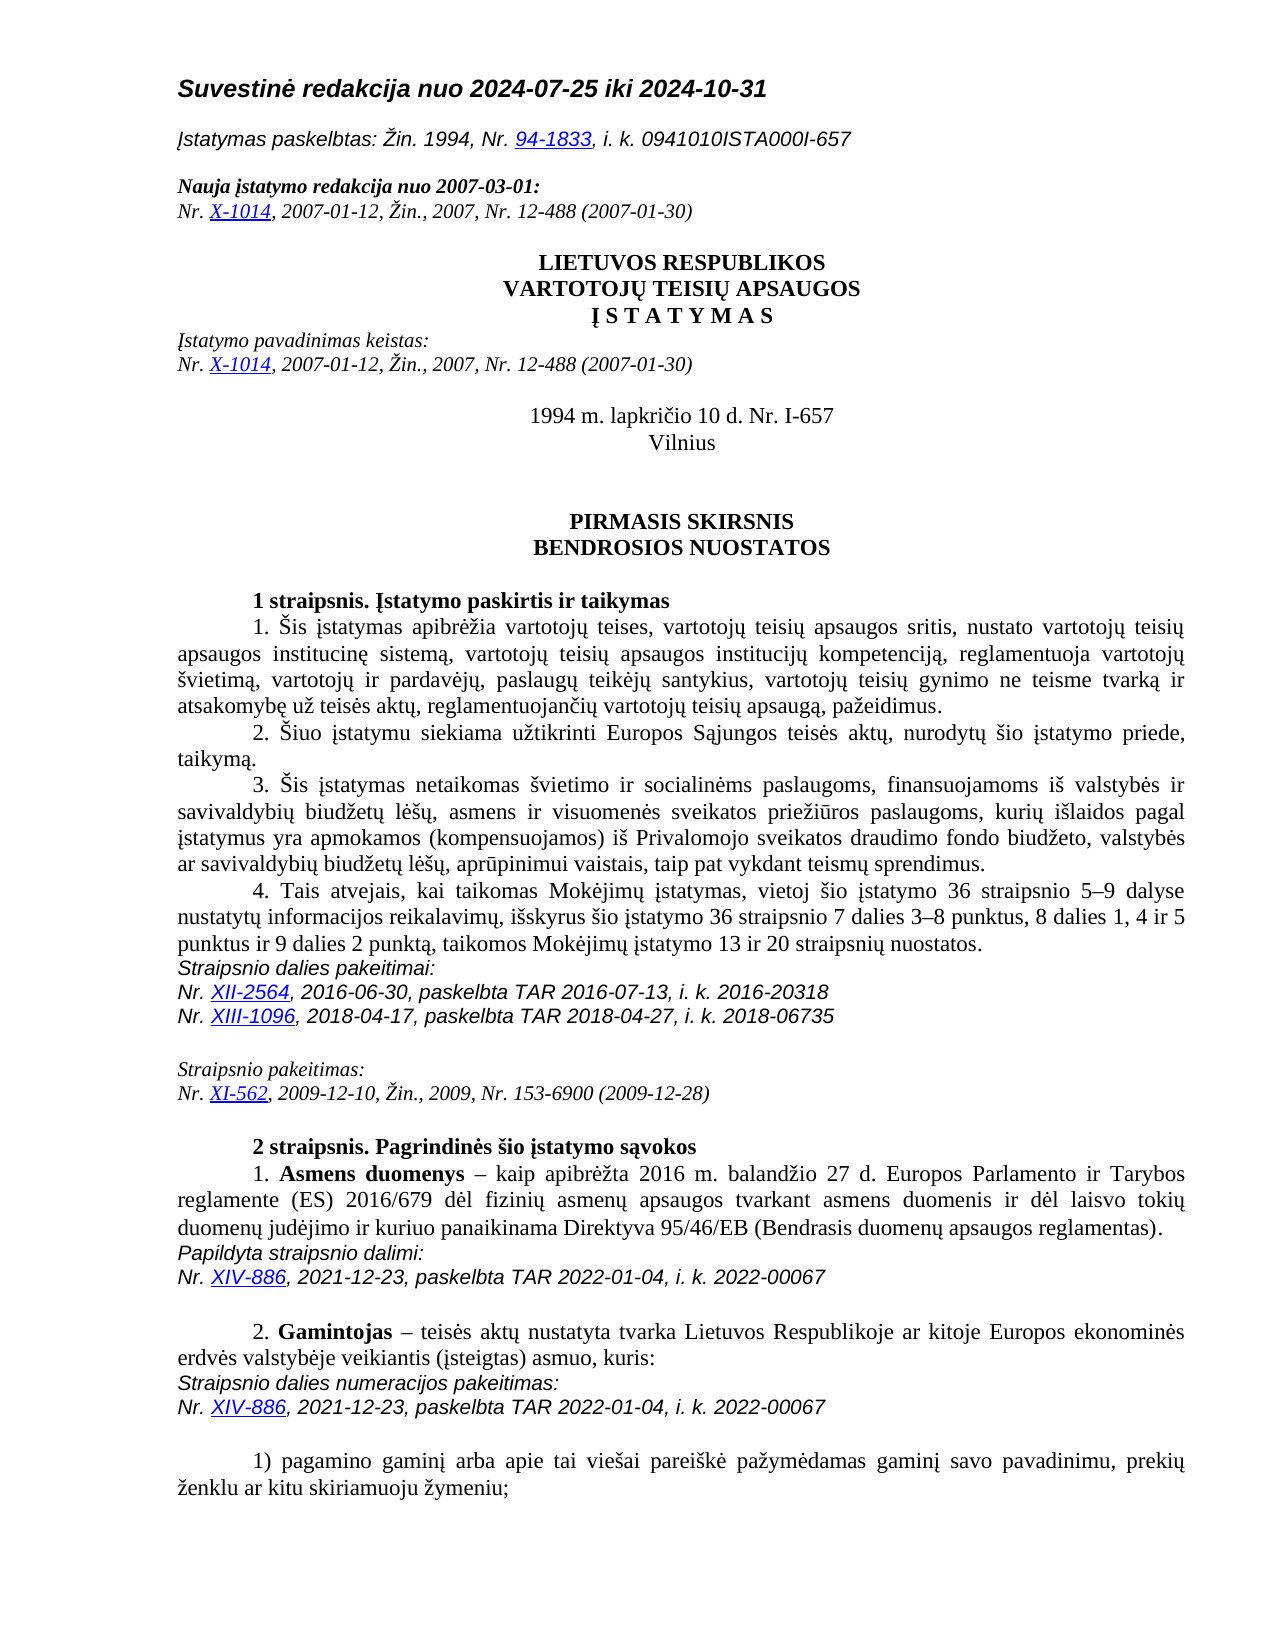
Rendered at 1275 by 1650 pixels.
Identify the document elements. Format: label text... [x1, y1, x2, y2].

text Straipsnio dalies pakeitimai: [177, 956, 1186, 980]
text Suvestinė redakcija nuo 2024-07-25 iki 2024-10-31 [177, 74, 1186, 103]
text 1. Šis įstatymas apibrėžia vartotojų teises, vartotojų teisių apsaugos sritis, nustato vartotojų teisių apsaugos institucinę sistemą, vartotojų teisių apsaugos institucijų kompetenciją, reglamentuoja vartotojų švietimą, vartotojų ir pardavėjų, paslaugų teikėjų santykius, vartotojų teisių gynimo ne teisme tvarką ir atsakomybę už teisės aktų, reglamentuojančių vartotojų teisių apsaugą, pažeidimus. [177, 613, 1186, 719]
text 4. Tais atvejais, kai taikomas Mokėjimų įstatymas, vietoj šio įstatymo 36 straipsnio 5–9 dalyse nustatytų informacijos reikalavimų, išskyrus šio įstatymo 36 straipsnio 7 dalies 3–8 punktus, 8 dalies 1, 4 ir 5 punktus ir 9 dalies 2 punktą, taikomos Mokėjimų įstatymo 13 ir 20 straipsnių nuostatos. [177, 877, 1186, 956]
text 2. Šiuo įstatymu siekiama užtikrinti Europos Sąjungos teisės aktų, nurodytų šio įstatymo priede, taikymą. [177, 719, 1186, 771]
text 1 straipsnis. Įstatymo paskirtis ir taikymas [177, 587, 1186, 613]
text Vilnius [177, 429, 1186, 455]
text Įstatymas paskelbtas: Žin. 1994, Nr. 94-1833, i. k. 0941010ISTA000I-657 [177, 127, 1186, 151]
text 1. Asmens duomenys – kaip apibrėžta 2016 m. balandžio 27 d. Europos Parlamento ir Tarybos reglamente (ES) 2016/679 dėl fizinių asmenų apsaugos tvarkant asmens duomenis ir dėl laisvo tokių duomenų judėjimo ir kuriuo panaikinama Direktyva 95/46/EB (Bendrasis duomenų apsaugos reglamentas). [177, 1160, 1186, 1241]
text 1994 m. lapkričio 10 d. Nr. I-657 [177, 402, 1186, 429]
text 2 straipsnis. Pagrindinės šio įstatymo sąvokos [177, 1133, 1186, 1160]
text Nauja įstatymo redakcija nuo 2007-03-01: [177, 174, 1186, 198]
text Nr. XI-562, 2009-12-10, Žin., 2009, Nr. 153-6900 (2009-12-28) [177, 1081, 1186, 1105]
text 2. Gamintojas – teisės aktų nustatyta tvarka Lietuvos Respublikoje ar kitoje Europos ekonominės erdvės valstybėje veikiantis (įsteigtas) asmuo, kuris: [177, 1318, 1186, 1371]
text PIRMASIS SKIRSNIS [177, 508, 1186, 534]
text Nr. XIV-886, 2021-12-23, paskelbta TAR 2022-01-04, i. k. 2022-00067 [177, 1265, 1186, 1289]
text LIETUVOS RESPUBLIKOS [177, 249, 1186, 275]
text Nr. XIV-886, 2021-12-23, paskelbta TAR 2022-01-04, i. k. 2022-00067 [177, 1394, 1186, 1418]
subtitle Į S T A T Y M A S [177, 302, 1186, 328]
text Nr. X-1014, 2007-01-12, Žin., 2007, Nr. 12-488 (2007-01-30) [177, 198, 1186, 223]
text 3. Šis įstatymas netaikomas švietimo ir socialinėms paslaugoms, finansuojamoms iš valstybės ir savivaldybių biudžetų lėšų, asmens ir visuomenės sveikatos priežiūros paslaugoms, kurių išlaidos pagal įstatymus yra apmokamos (kompensuojamos) iš Privalomojo sveikatos draudimo fondo biudžeto, valstybės ar savivaldybių biudžetų lėšų, aprūpinimui vaistais, taip pat vykdant teismų sprendimus. [177, 771, 1186, 877]
text 1) pagamino gaminį arba apie tai viešai pareiškė pažymėdamas gaminį savo pavadinimu, prekių ženklu ar kitu skiriamuoju žymeniu; [177, 1447, 1186, 1500]
text Įstatymo pavadinimas keistas: [177, 328, 1186, 352]
text Straipsnio pakeitimas: [177, 1057, 1186, 1081]
text VARTOTOJŲ TEISIŲ APSAUGOS [177, 275, 1186, 302]
text BENDROSIOS NUOSTATOS [177, 534, 1186, 561]
text Nr. XII-2564, 2016-06-30, paskelbta TAR 2016-07-13, i. k. 2016-20318 [177, 980, 1186, 1004]
text Straipsnio dalies numeracijos pakeitimas: [177, 1371, 1186, 1394]
text Nr. X-1014, 2007-01-12, Žin., 2007, Nr. 12-488 (2007-01-30) [177, 352, 1186, 376]
text Nr. XIII-1096, 2018-04-17, paskelbta TAR 2018-04-27, i. k. 2018-06735 [177, 1004, 1186, 1028]
text Papildyta straipsnio dalimi: [177, 1241, 1186, 1265]
